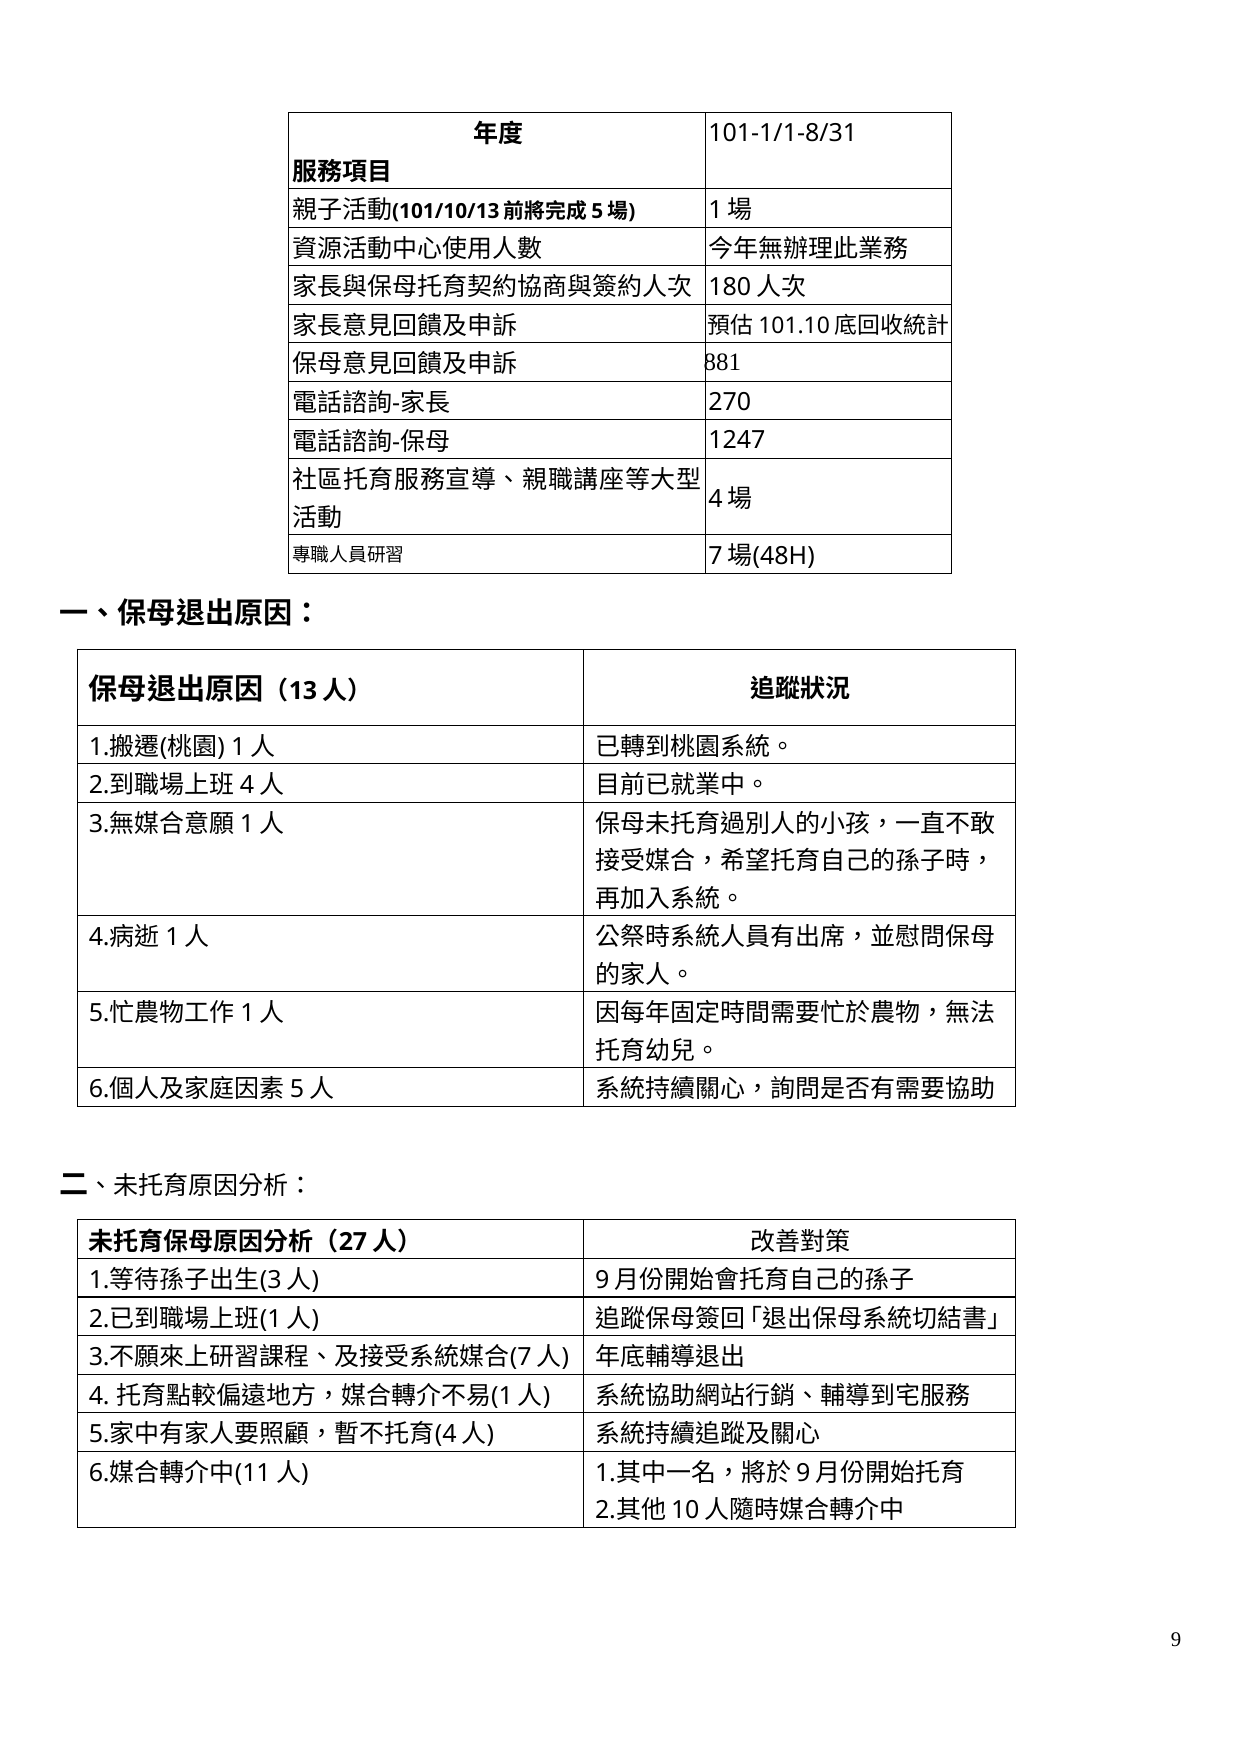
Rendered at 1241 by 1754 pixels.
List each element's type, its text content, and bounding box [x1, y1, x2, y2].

table_header 101-1/1-8/31 [706, 113, 951, 188]
table_cell 881 [706, 343, 951, 381]
table_cell 270 [706, 382, 951, 419]
table_cell 4場 [706, 459, 951, 534]
table_cell 電話諮詢-保母 [289, 420, 705, 458]
table_cell 1247 [706, 420, 951, 458]
table_cell 資源活動中心使用人數 [289, 228, 705, 265]
table_cell 保母意見回饋及申訴 [289, 343, 705, 381]
table_header 改善對策 [584, 1220, 1015, 1258]
table_cell 追蹤保母簽回「退出保母系統切結書」 [584, 1298, 1015, 1335]
table_cell 6.個人及家庭因素5人 [78, 1068, 583, 1106]
table_header 追蹤狀況 [584, 650, 1015, 724]
table_cell 9月份開始會托育自己的孫子 [584, 1259, 1015, 1296]
table_cell 今年無辦理此業務 [706, 228, 951, 265]
table_cell 系統協助網站行銷、輔導到宅服務 [584, 1375, 1015, 1412]
table_cell 5.家中有家人要照顧，暫不托育(4人) [78, 1413, 583, 1451]
table_cell 2.到職場上班4人 [78, 764, 583, 802]
table_header 未托育保母原因分析（27人） [78, 1220, 583, 1258]
table_cell 專職人員研習 [289, 535, 705, 572]
table_cell 4. 托育點較偏遠地方，媒合轉介不易(1人) [78, 1375, 583, 1412]
table_header 年度 服務項目 [289, 113, 705, 188]
table_cell 1.其中一名，將於9月份開始托育 2.其他10人隨時媒合轉介中 [584, 1452, 1015, 1527]
text 二、未托育原因分析： [59, 1144, 1181, 1219]
table_cell 1.搬遷(桃園) 1人 [78, 726, 583, 763]
table_cell 家長與保母托育契約協商與簽約人次 [289, 266, 705, 304]
text 一、保母退出原因： [59, 573, 1181, 648]
table_cell 社區托育服務宣導、親職講座等大型活動 [289, 459, 705, 534]
table_cell 3.無媒合意願1人 [78, 803, 583, 915]
table_cell 1場 [706, 189, 951, 227]
table_header 保母退出原因（13人） [78, 650, 583, 724]
table_cell 4.病逝 1人 [78, 916, 583, 991]
table_cell 7場(48H) [706, 535, 951, 572]
table_cell 家長意見回饋及申訴 [289, 305, 705, 342]
table_cell 保母未托育過別人的小孩，一直不敢接受媒合，希望托育自己的孫子時，再加入系統。 [584, 803, 1015, 915]
table_cell 3.不願來上研習課程、及接受系統媒合(7人) [78, 1336, 583, 1373]
table_cell 5.忙農物工作 1人 [78, 992, 583, 1067]
table_cell 2.已到職場上班(1人) [78, 1298, 583, 1335]
table_cell 6.媒合轉介中(11人) [78, 1452, 583, 1527]
table_cell 公祭時系統人員有出席，並慰問保母的家人。 [584, 916, 1015, 991]
table_cell 因每年固定時間需要忙於農物，無法托育幼兒。 [584, 992, 1015, 1067]
table_cell 已轉到桃園系統。 [584, 726, 1015, 763]
table_cell 預估101.10底回收統計 [706, 305, 951, 342]
table_cell 系統持續追蹤及關心 [584, 1413, 1015, 1451]
table_cell 系統持續關心，詢問是否有需要協助 [584, 1068, 1015, 1106]
table_cell 電話諮詢-家長 [289, 382, 705, 419]
table_cell 1.等待孫子出生(3人) [78, 1259, 583, 1296]
table_cell 目前已就業中。 [584, 764, 1015, 802]
table_cell 親子活動(101/10/13前將完成5場) [289, 189, 705, 227]
table_cell 180人次 [706, 266, 951, 304]
table_cell 年底輔導退出 [584, 1336, 1015, 1373]
